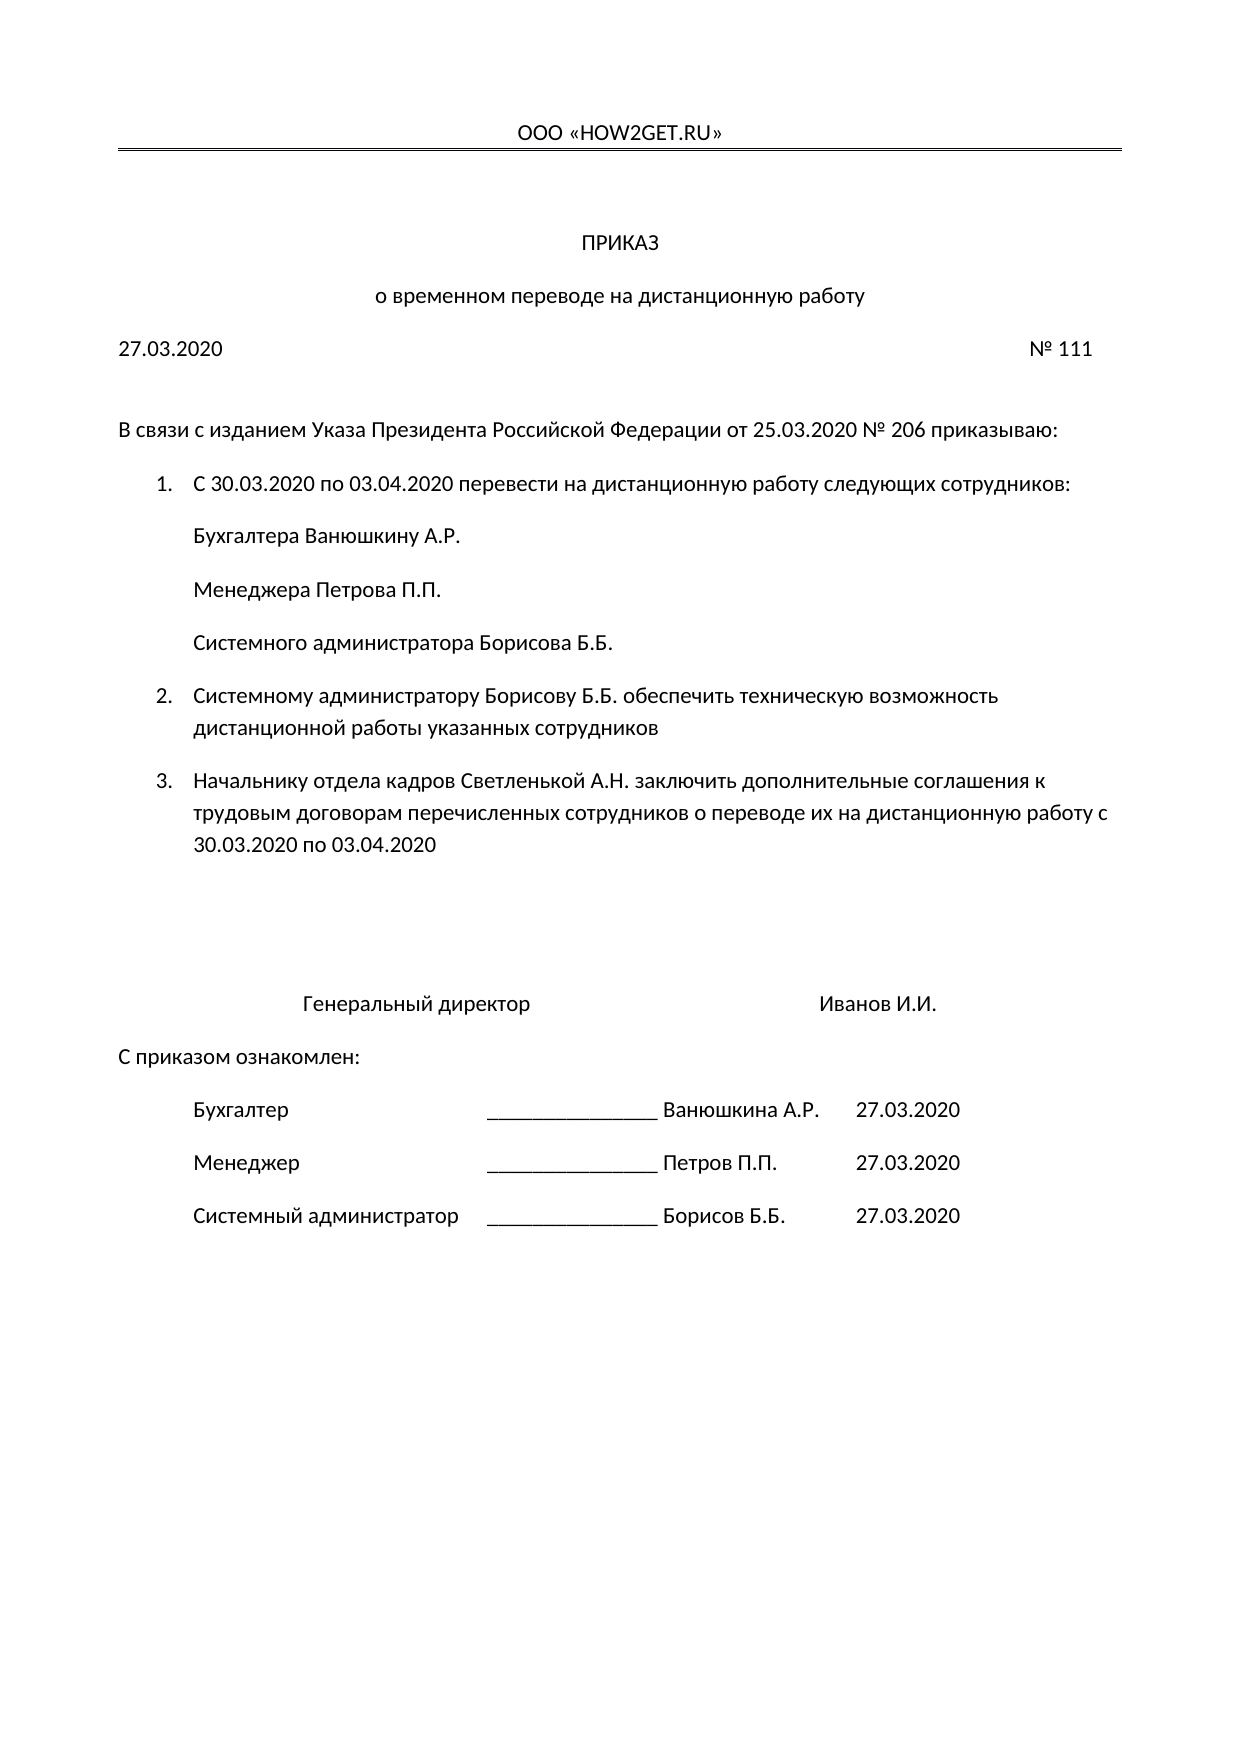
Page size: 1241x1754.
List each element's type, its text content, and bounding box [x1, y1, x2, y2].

list Менеджер _______________ Петров П.П. 27.03.2020 [193, 1148, 1122, 1176]
text С приказом ознакомлен: [118, 1042, 1122, 1070]
table_header 27.03.2020 [107, 335, 605, 363]
list Бухгалтера Ванюшкину А.Р. [193, 522, 1122, 550]
list Системному администратору Борисову Б.Б. обеспечить техническую возможность дистанционной работы указанных сотрудников [156, 681, 1122, 741]
list Начальнику отдела кадров Светленькой А.Н. заключить дополнительные соглашения к трудовым договорам перечисленных сотрудников о переводе их на дистанционную работу с 30.03.2020 по 03.04.2020 [156, 766, 1122, 858]
list Системный администратор _______________ Борисов Б.Б. 27.03.2020 [193, 1201, 1122, 1229]
text Генеральный директор Иванов И.И. [118, 989, 1122, 1017]
text ООО «how2get.ru» [118, 118, 1122, 148]
text ПРИКАЗ [118, 228, 1122, 257]
list Бухгалтер _______________ Ванюшкина А.Р. 27.03.2020 [193, 1095, 1122, 1123]
text В связи с изданием Указа Президента Российской Федерации от 25.03.2020 № 206 приказываю: [118, 416, 1122, 444]
list Системного администратора Борисова Б.Б. [193, 628, 1122, 656]
table_header № 111 [605, 335, 1104, 363]
list С 30.03.2020 по 03.04.2020 перевести на дистанционную работу следующих сотрудников: [156, 469, 1122, 497]
list Менеджера Петрова П.П. [193, 575, 1122, 603]
text о временном переводе на дистанционную работу [118, 282, 1122, 309]
